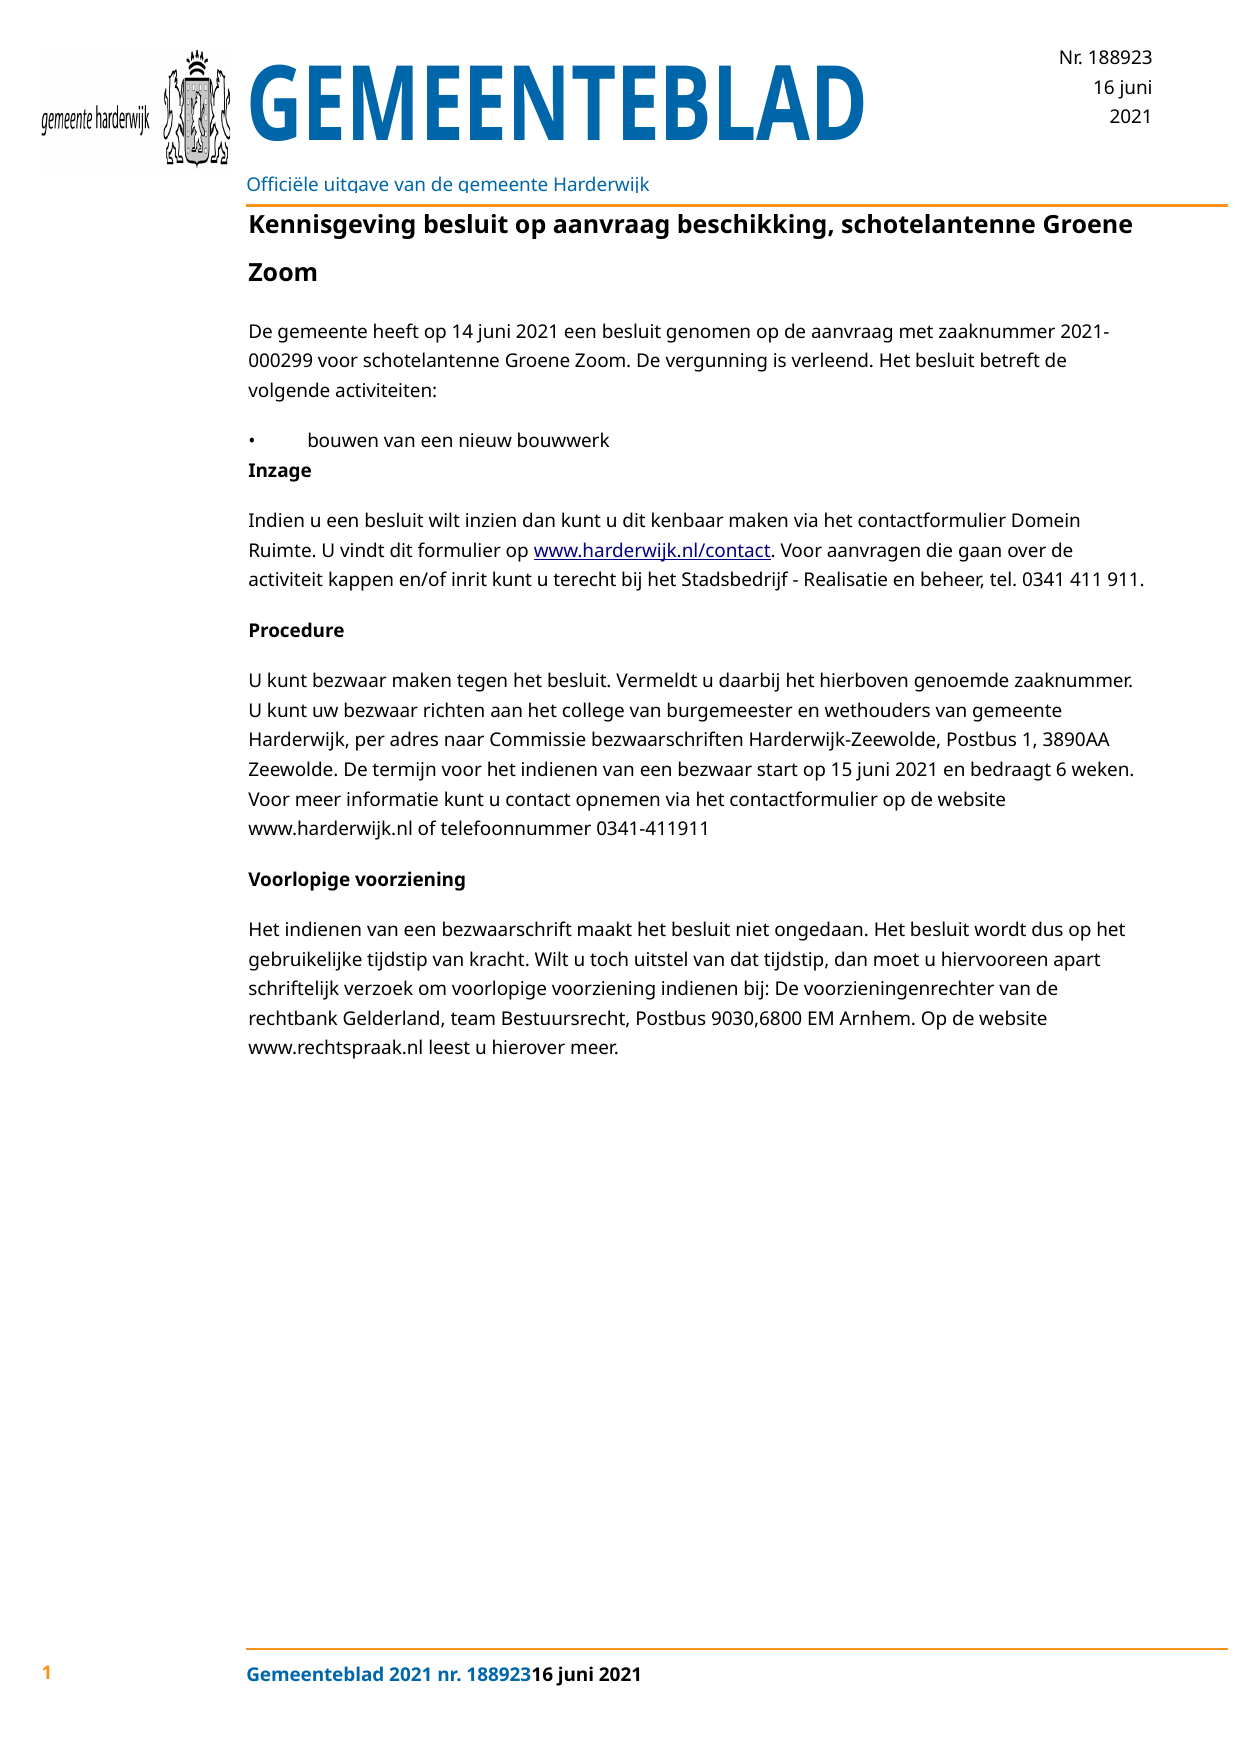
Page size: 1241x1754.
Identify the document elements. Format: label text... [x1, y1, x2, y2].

list bouwen van een nieuw bouwwerk [248, 427, 1152, 453]
text U kunt bezwaar maken tegen het besluit. Vermeldt u daarbij het hierboven genoemde zaaknummer. U kunt uw bezwaar richten aan het college van burgemeester en wethouders van gemeente Harderwijk, per adres naar Commissie bezwaarschriften Harderwijk-Zeewolde, Postbus 1, 3890AA Zeewolde. De termijn voor het indienen van een bezwaar start op 15 juni 2021 en bedraagt 6 weken. Voor meer informatie kunt u contact opnemen via het contactformulier op de website www.harderwijk.nl of telefoonnummer 0341-411911 [248, 667, 1152, 841]
text De gemeente heeft op 14 juni 2021 een besluit genomen op de aanvraag met zaaknummer 2021-000299 voor schotelantenne Groene Zoom. De vergunning is verleend. Het besluit betreft de volgende activiteiten: [248, 318, 1152, 403]
text Voorlopige voorziening [248, 866, 1152, 892]
picture [41, 47, 231, 172]
text Inzage [248, 457, 1152, 483]
text Kennisgeving besluit op aanvraag beschikking, schotelantenne Groene Zoom [248, 207, 1152, 288]
text Indien u een besluit wilt inzien dan kunt u dit kenbaar maken via het contactformulier Domein Ruimte. U vindt dit formulier op www.harderwijk.nl/contact. Voor aanvragen die gaan over de activiteit kappen en/of inrit kunt u terecht bij het Stadsbedrijf - Realisatie en beheer, tel. 0341 411 911. [248, 507, 1152, 592]
text Het indienen van een bezwaarschrift maakt het besluit niet ongedaan. Het besluit wordt dus op het gebruikelijke tijdstip van kracht. Wilt u toch uitstel van dat tijdstip, dan moet u hiervooreen apart schriftelijk verzoek om voorlopige voorziening indienen bij: De voorzieningenrechter van de rechtbank Gelderland, team Bestuursrecht, Postbus 9030,6800 EM Arnhem. Op de website www.rechtspraak.nl leest u hierover meer. [248, 916, 1152, 1060]
text Procedure [248, 617, 1152, 643]
